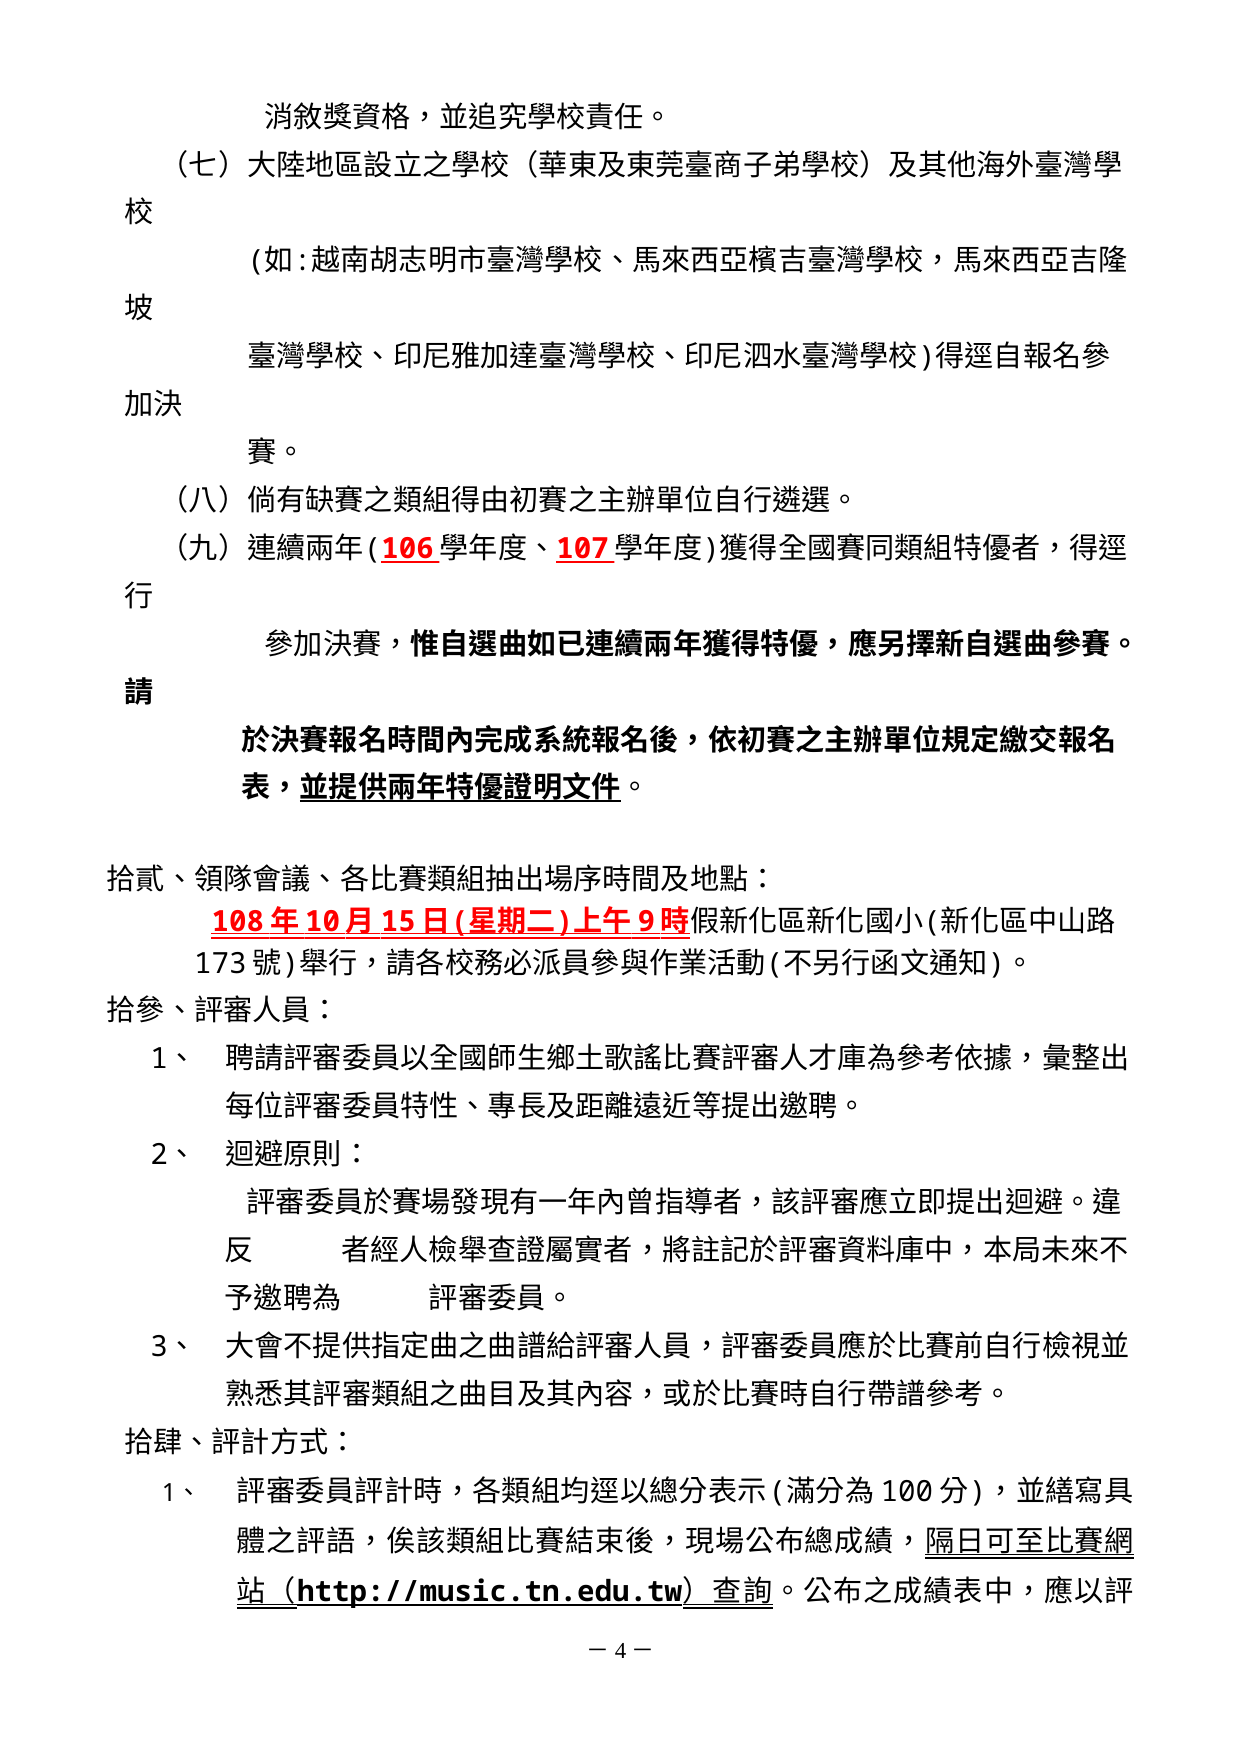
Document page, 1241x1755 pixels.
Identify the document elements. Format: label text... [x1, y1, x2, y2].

text 108年10月15日(星期二)上午9時假新化區新化國小(新化區中山路173號)舉行，請各校務必派員參與作業活動(不另行函文通知)。 [106, 898, 1134, 982]
text 拾肆、評計方式： [106, 1414, 1134, 1462]
list 迴避原則： [150, 1126, 1134, 1174]
list 評審委員評計時，各類組均逕以總分表示(滿分為100分)，並繕寫具體之評語，俟該類組比賽結束後，現場公布總成績，隔日可至比賽網站（http://music.tn.edu.tw）查詢。公布之成績表中，應以評 [162, 1462, 1134, 1612]
text （八）倘有缺賽之類組得由初賽之主辦單位自行遴選。 [124, 472, 1134, 520]
text 賽。 [124, 424, 1134, 472]
text 消敘獎資格，並追究學校責任。 [124, 89, 1134, 137]
text 臺灣學校、印尼雅加達臺灣學校、印尼泗水臺灣學校)得逕自報名參加決 [124, 328, 1134, 424]
text (如:越南胡志明市臺灣學校、馬來西亞檳吉臺灣學校，馬來西亞吉隆坡 [124, 232, 1134, 328]
text 參加決賽，惟自選曲如已連續兩年獲得特優，應另擇新自選曲參賽。請 [124, 616, 1134, 712]
text 於決賽報名時間內完成系統報名後，依初賽之主辦單位規定繳交報名 [124, 712, 1134, 759]
text 評審委員於賽場發現有一年內曾指導者，該評審應立即提出迴避。違反 者經人檢舉查證屬實者，將註記於評審資料庫中，本局未來不予邀聘為 評審委員。 [106, 1174, 1134, 1318]
text 拾參、評審人員： [106, 982, 1134, 1030]
text （七）大陸地區設立之學校（華東及東莞臺商子弟學校）及其他海外臺灣學校 [124, 137, 1134, 232]
text （九）連續兩年(106學年度、107學年度)獲得全國賽同類組特優者，得逕行 [124, 520, 1134, 616]
text 表，並提供兩年特優證明文件。 [124, 759, 1134, 807]
list 大會不提供指定曲之曲譜給評審人員，評審委員應於比賽前自行檢視並熟悉其評審類組之曲目及其內容，或於比賽時自行帶譜參考。 [150, 1318, 1134, 1414]
text 拾貳、領隊會議、各比賽類組抽出場序時間及地點： [106, 855, 1134, 898]
list 聘請評審委員以全國師生鄉土歌謠比賽評審人才庫為參考依據，彙整出每位評審委員特性、專長及距離遠近等提出邀聘。 [150, 1030, 1134, 1126]
